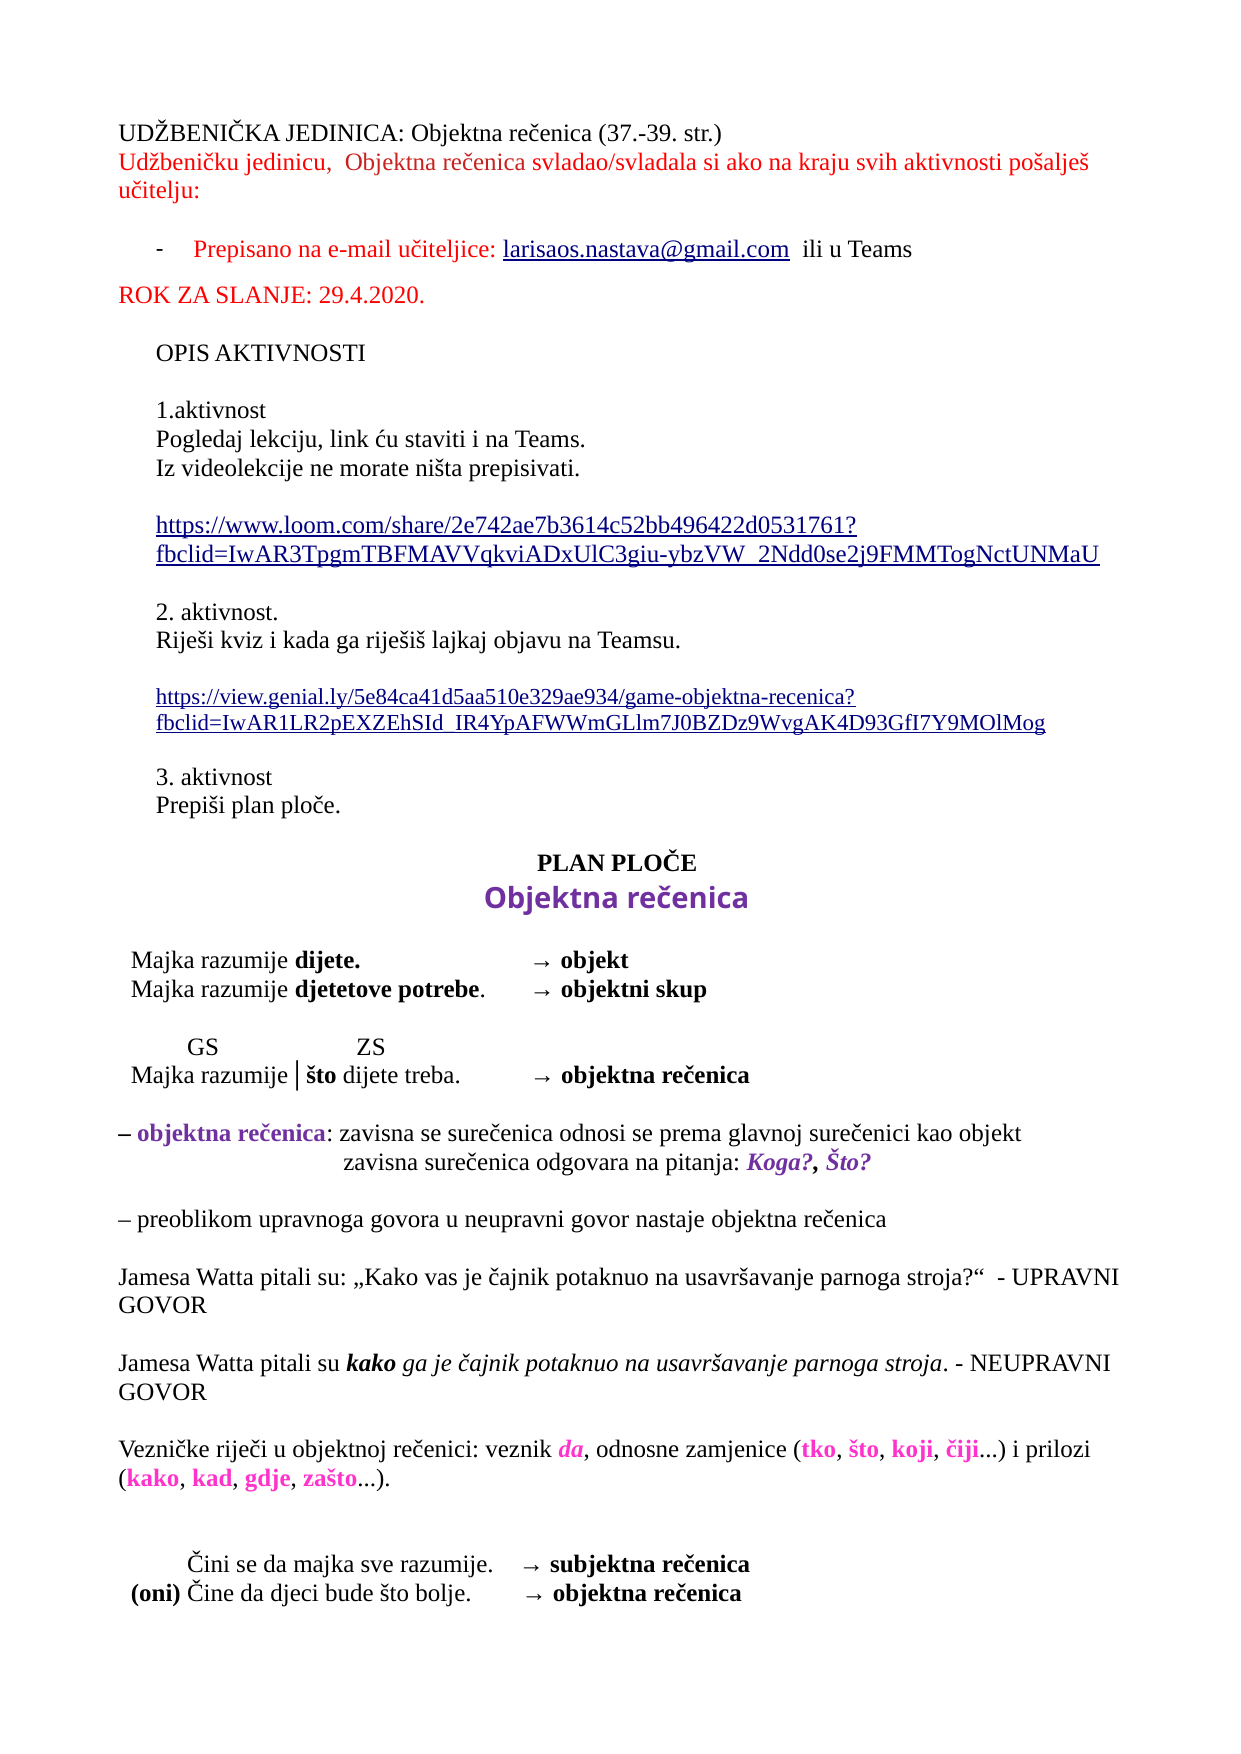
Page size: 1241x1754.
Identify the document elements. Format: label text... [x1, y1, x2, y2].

text OPIS AKTIVNOSTI [156, 338, 1122, 367]
text 3. aktivnost [156, 762, 1122, 791]
text Vezničke riječi u objektnoj rečenici: veznik da, odnosne zamjenice (tko, što, koji, čiji...) i prilozi (kako, kad, gdje, zašto...). [118, 1434, 1122, 1492]
text 2. aktivnost. [156, 597, 1122, 625]
text GS ZS [118, 1032, 1122, 1060]
text Čini se da majka sve razumije. → subjektna rečenica [118, 1549, 1122, 1578]
text Objektna rečenica [118, 877, 1122, 917]
text Majka razumije│što dijete treba. → objektna rečenica [118, 1060, 296, 1089]
text zavisna surečenica odgovara na pitanja: Koga?, Što? [118, 1147, 1122, 1175]
text Pogledaj lekciju, link ću staviti i na Teams. [156, 424, 1122, 453]
text Majka razumije│što dijete treba. → objektna rečenica [298, 1060, 1122, 1089]
text 1.aktivnost [156, 395, 1122, 424]
text Riješi kviz i kada ga riješiš lajkaj objavu na Teamsu. [156, 625, 1122, 654]
list Prepisano na e-mail učiteljice: larisaos.nastava@gmail.com ili u Teams [156, 233, 1122, 264]
text Iz videolekcije ne morate ništa prepisivati. [156, 453, 1122, 482]
text PLAN PLOČE [118, 848, 1122, 877]
text Jamesa Watta pitali su kako ga je čajnik potaknuo na usavršavanje parnoga stroja. - NEUPRAVNI GOVOR [118, 1348, 1122, 1405]
text – preoblikom upravnoga govora u neupravni govor nastaje objektna rečenica [118, 1204, 1122, 1233]
text – objektna rečenica: zavisna se surečenica odnosi se prema glavnoj surečenici kao objekt [118, 1118, 1122, 1147]
text Jamesa Watta pitali su: „Kako vas je čajnik potaknuo na usavršavanje parnoga stroja?“ - UPRAVNI GOVOR [118, 1262, 1122, 1319]
text Prepiši plan ploče. [156, 791, 1122, 819]
text Udžbeničku jedinicu, Objektna rečenica svladao/svladala si ako na kraju svih aktivnosti pošalješ učitelju: [118, 147, 1122, 204]
text Majka razumije dijete. → objekt [118, 945, 1122, 974]
text Majka razumije djetetove potrebe. → objektni skup [118, 974, 1122, 1003]
text https://view.genial.ly/5e84ca41d5aa510e329ae934/game-objektna-recenica?fbclid=IwAR1LR2pEXZEhSId_IR4YpAFWWmGLlm7J0BZDz9WvgAK4D93GfI7Y9MOlMog [156, 683, 1122, 736]
text ROK ZA SLANJE: 29.4.2020. [118, 280, 1122, 309]
text https://www.loom.com/share/2e742ae7b3614c52bb496422d0531761?fbclid=IwAR3TpgmTBFMAVVqkviADxUlC3giu-ybzVW_2Ndd0se2j9FMMTogNctUNMaU [156, 510, 1122, 568]
text UDŽBENIČKA JEDINICA: Objektna rečenica (37.-39. str.) [118, 118, 1122, 147]
text (oni) Čine da djeci bude što bolje. → objektna rečenica [118, 1578, 1122, 1607]
